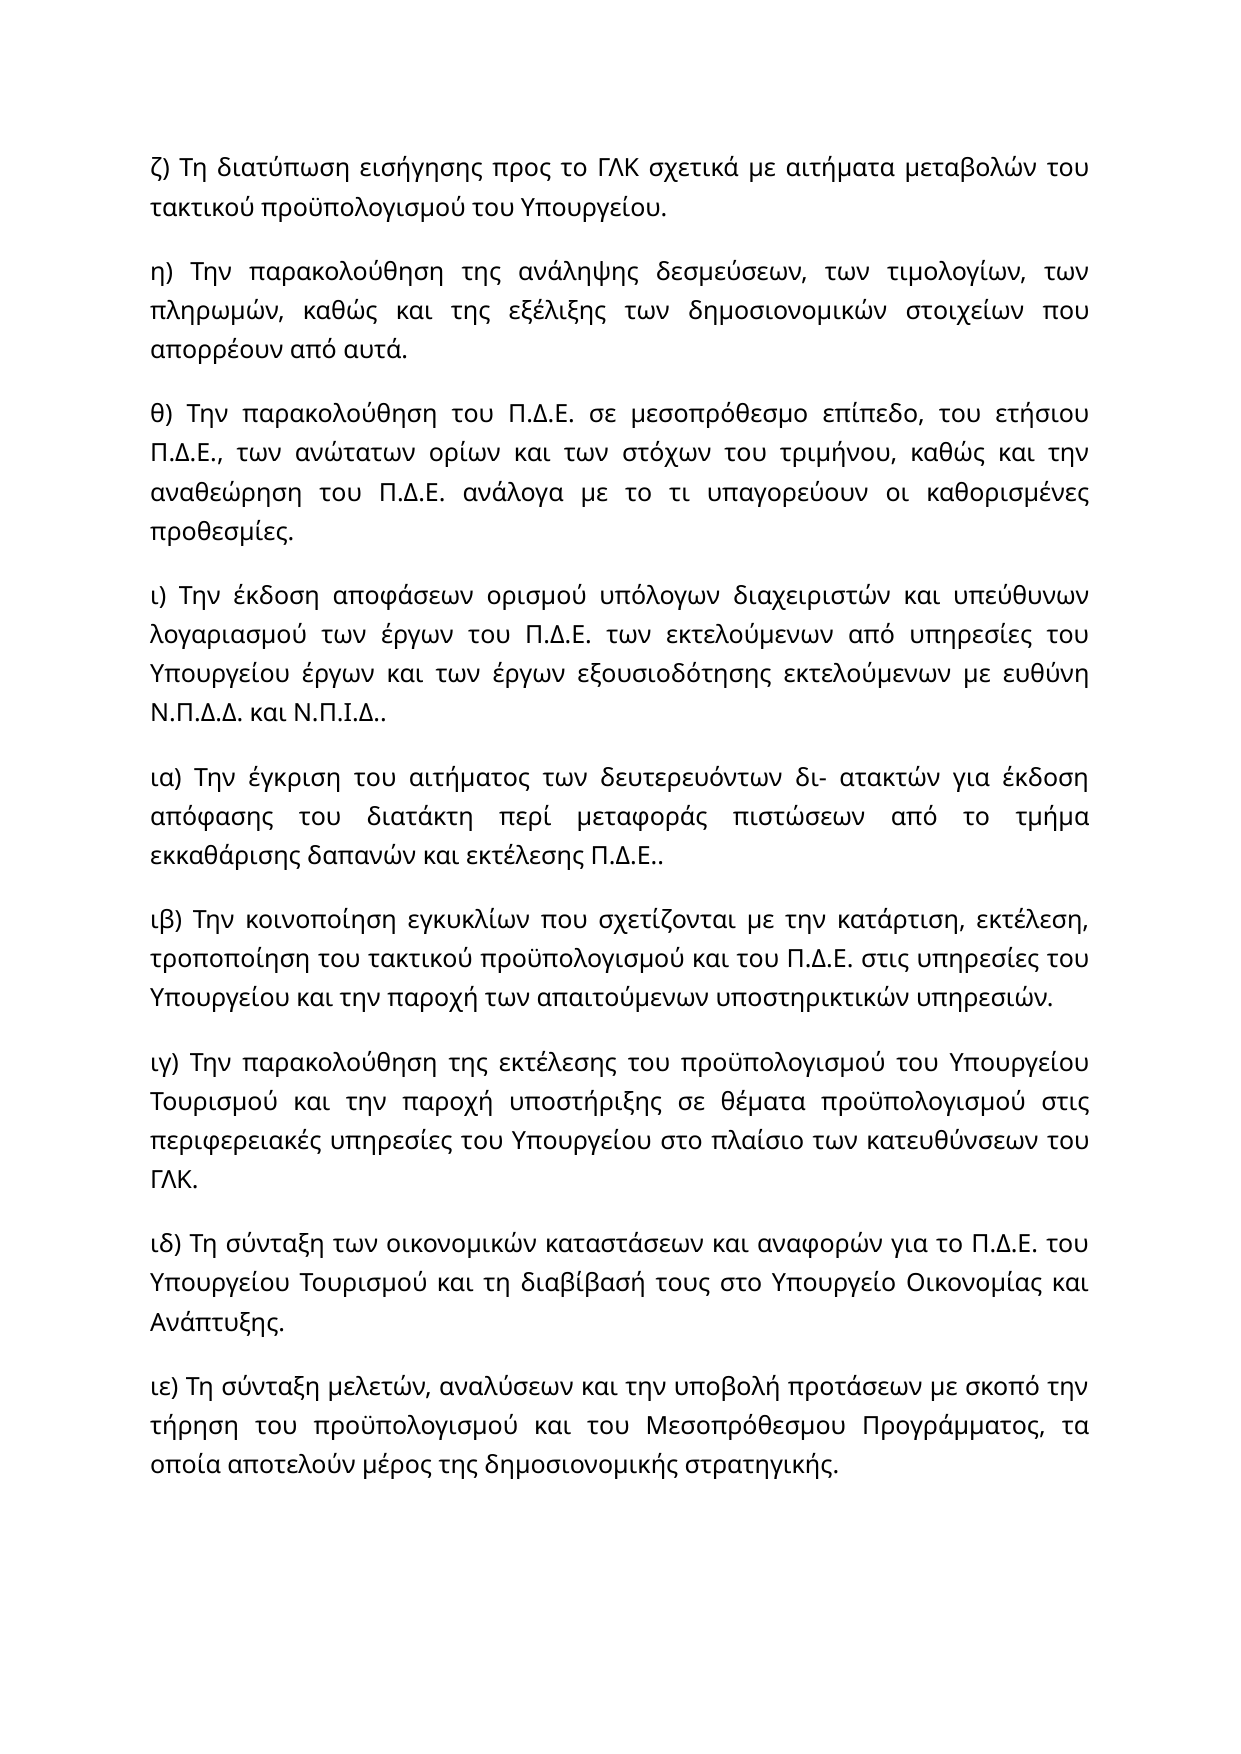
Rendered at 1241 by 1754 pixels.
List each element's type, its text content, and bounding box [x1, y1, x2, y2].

text η) Την παρακολούθηση της ανάληψης δεσμεύσεων, των τιμολογίων, των πληρωμών, καθώς και της εξέλιξης των δημοσιονομικών στοιχείων που απορρέουν από αυτά. [150, 253, 1090, 366]
text ιγ) Την παρακολούθηση της εκτέλεσης του προϋπολογισμού του Υπουργείου Τουρισμού και την παροχή υποστήριξης σε θέματα προϋπολογισμού στις περιφερειακές υπηρεσίες του Υπουργείου στο πλαίσιο των κατευθύνσεων του ΓΛΚ. [150, 1044, 1090, 1196]
text ζ) Τη διατύπωση εισήγησης προς το ΓΛΚ σχετικά με αιτήματα μεταβολών του τακτικού προϋπολογισμού του Υπουργείου. [150, 150, 1090, 223]
text ι) Την έκδοση αποφάσεων ορισμού υπόλογων διαχειριστών και υπεύθυνων λογαριασμού των έργων του Π.Δ.Ε. των εκτελούμενων από υπηρεσίες του Υπουργείου έργων και των έργων εξουσιοδότησης εκτελούμενων με ευθύνη Ν.Π.Δ.Δ. και Ν.Π.Ι.Δ.. [150, 577, 1090, 729]
text ιβ) Την κοινοποίηση εγκυκλίων που σχετίζονται με την κατάρτιση, εκτέλεση, τροποποίηση του τακτικού προϋπολογισμού και του Π.Δ.Ε. στις υπηρεσίες του Υπουργείου και την παροχή των απαιτούμενων υποστηρικτικών υπηρεσιών. [150, 902, 1090, 1014]
text θ) Την παρακολούθηση του Π.Δ.Ε. σε μεσοπρόθεσμο επίπεδο, του ετήσιου Π.Δ.Ε., των ανώτατων ορίων και των στόχων του τριμήνου, καθώς και την αναθεώρηση του Π.Δ.Ε. ανάλογα με το τι υπαγορεύουν οι καθορισμένες προθεσμίες. [150, 396, 1090, 547]
text ιε) Τη σύνταξη μελετών, αναλύσεων και την υποβολή προτάσεων με σκοπό την τήρηση του προϋπολογισμού και του Μεσοπρόθεσμου Προγράμματος, τα οποία αποτελούν μέρος της δημοσιονομικής στρατηγικής. [150, 1368, 1090, 1481]
text ια) Την έγκριση του αιτήματος των δευτερευόντων δι- ατακτών για έκδοση απόφασης του διατάκτη περί μεταφοράς πιστώσεων από το τμήμα εκκαθάρισης δαπανών και εκτέλεσης Π.Δ.Ε.. [150, 759, 1090, 872]
text ιδ) Τη σύνταξη των οικονομικών καταστάσεων και αναφορών για το Π.Δ.Ε. του Υπουργείου Τουρισμού και τη διαβίβασή τους στο Υπουργείο Οικονομίας και Ανάπτυξης. [150, 1226, 1090, 1338]
